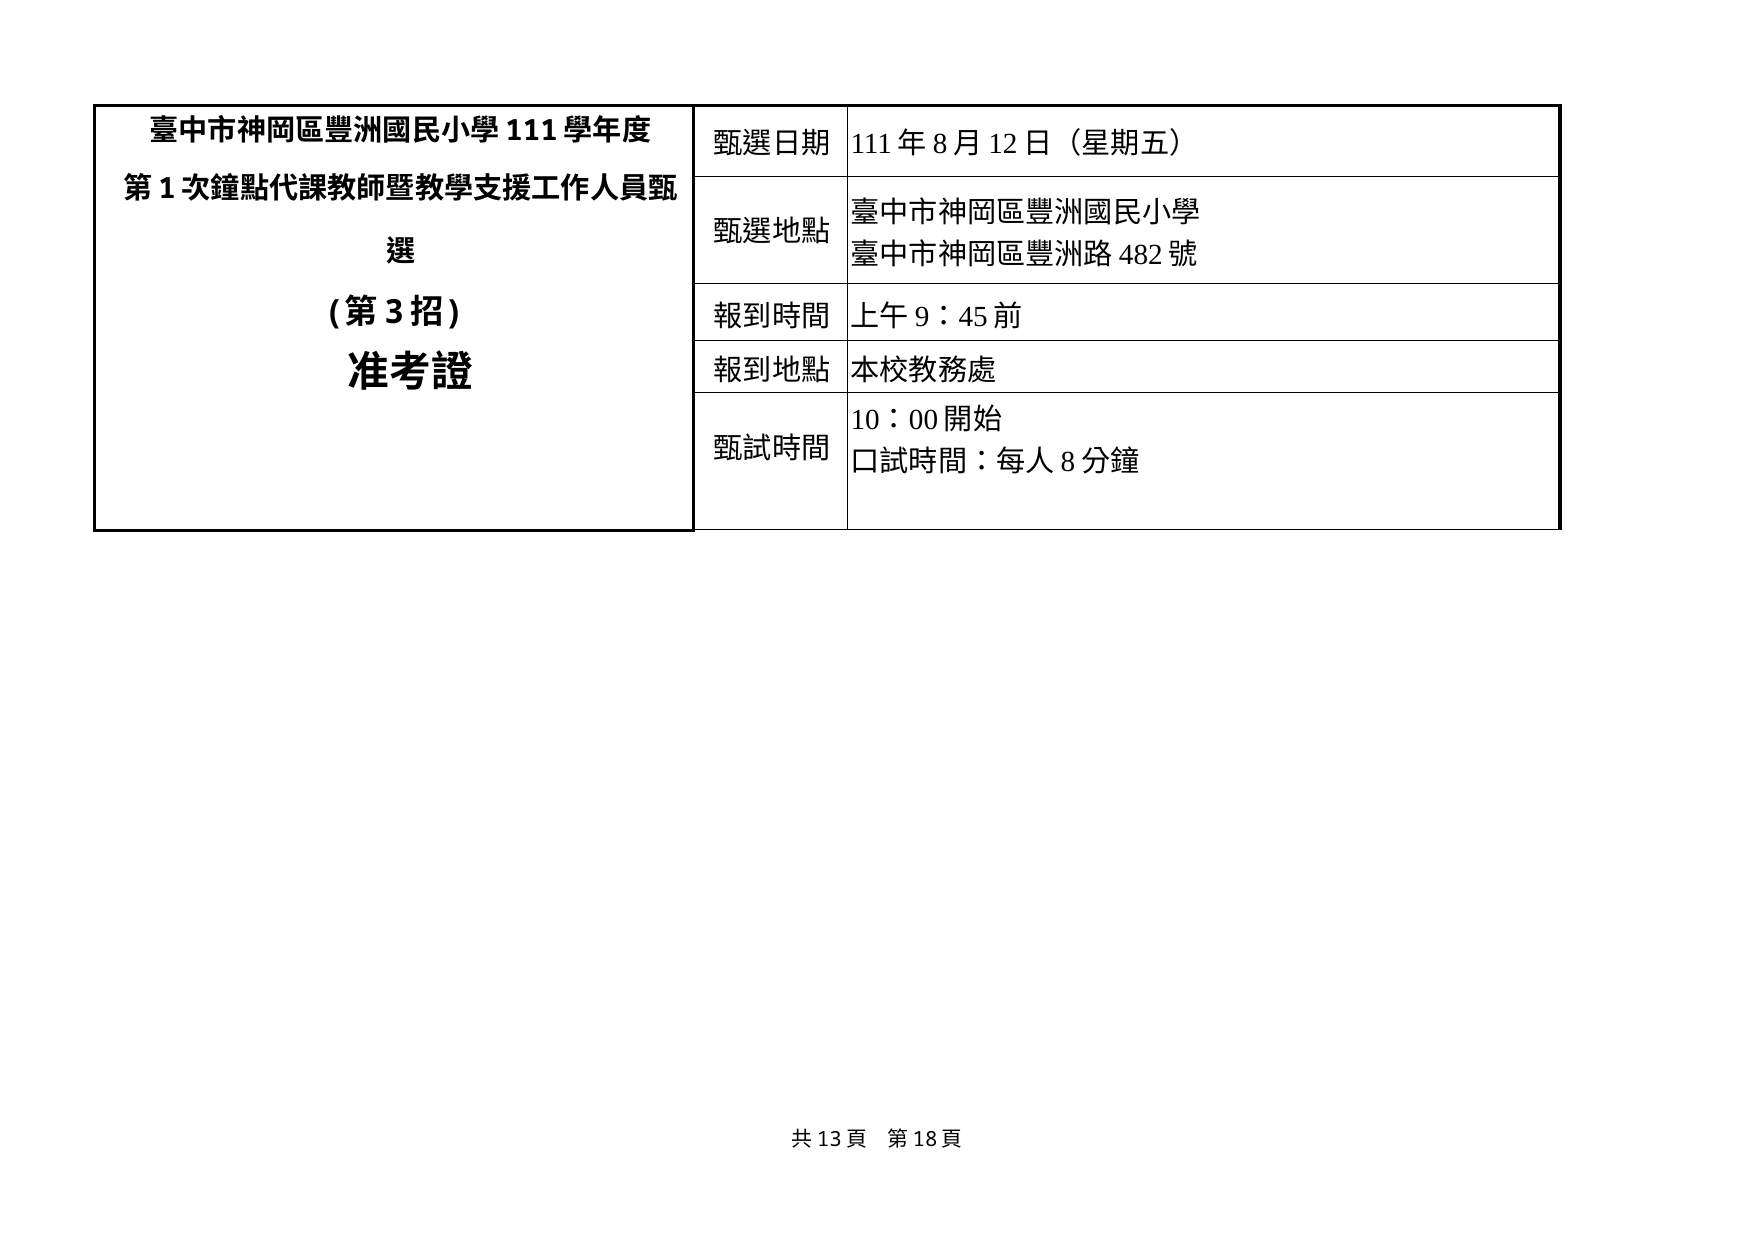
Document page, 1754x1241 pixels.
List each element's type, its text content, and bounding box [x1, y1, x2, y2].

table_cell 本校教務處 [848, 341, 1558, 392]
table_header 臺中市神岡區豐洲國民小學111學年度 第1次鐘點代課教師暨教學支援工作人員甄選 (第3招) 准考證 [96, 107, 692, 529]
table_cell 臺中市神岡區豐洲國民小學 臺中市神岡區豐洲路482號 [848, 177, 1558, 283]
table_cell 報到地點 [695, 341, 847, 392]
table_cell 甄試時間 [695, 393, 847, 529]
table_cell 10：00開始 口試時間：每人8分鐘 [848, 393, 1558, 529]
table_cell 上午9：45前 [848, 284, 1558, 340]
table_header 111年8月12日（星期五） [848, 107, 1558, 176]
table_cell 甄選地點 [695, 177, 847, 283]
table_cell 報到時間 [695, 284, 847, 340]
table_header 甄選日期 [695, 107, 847, 176]
